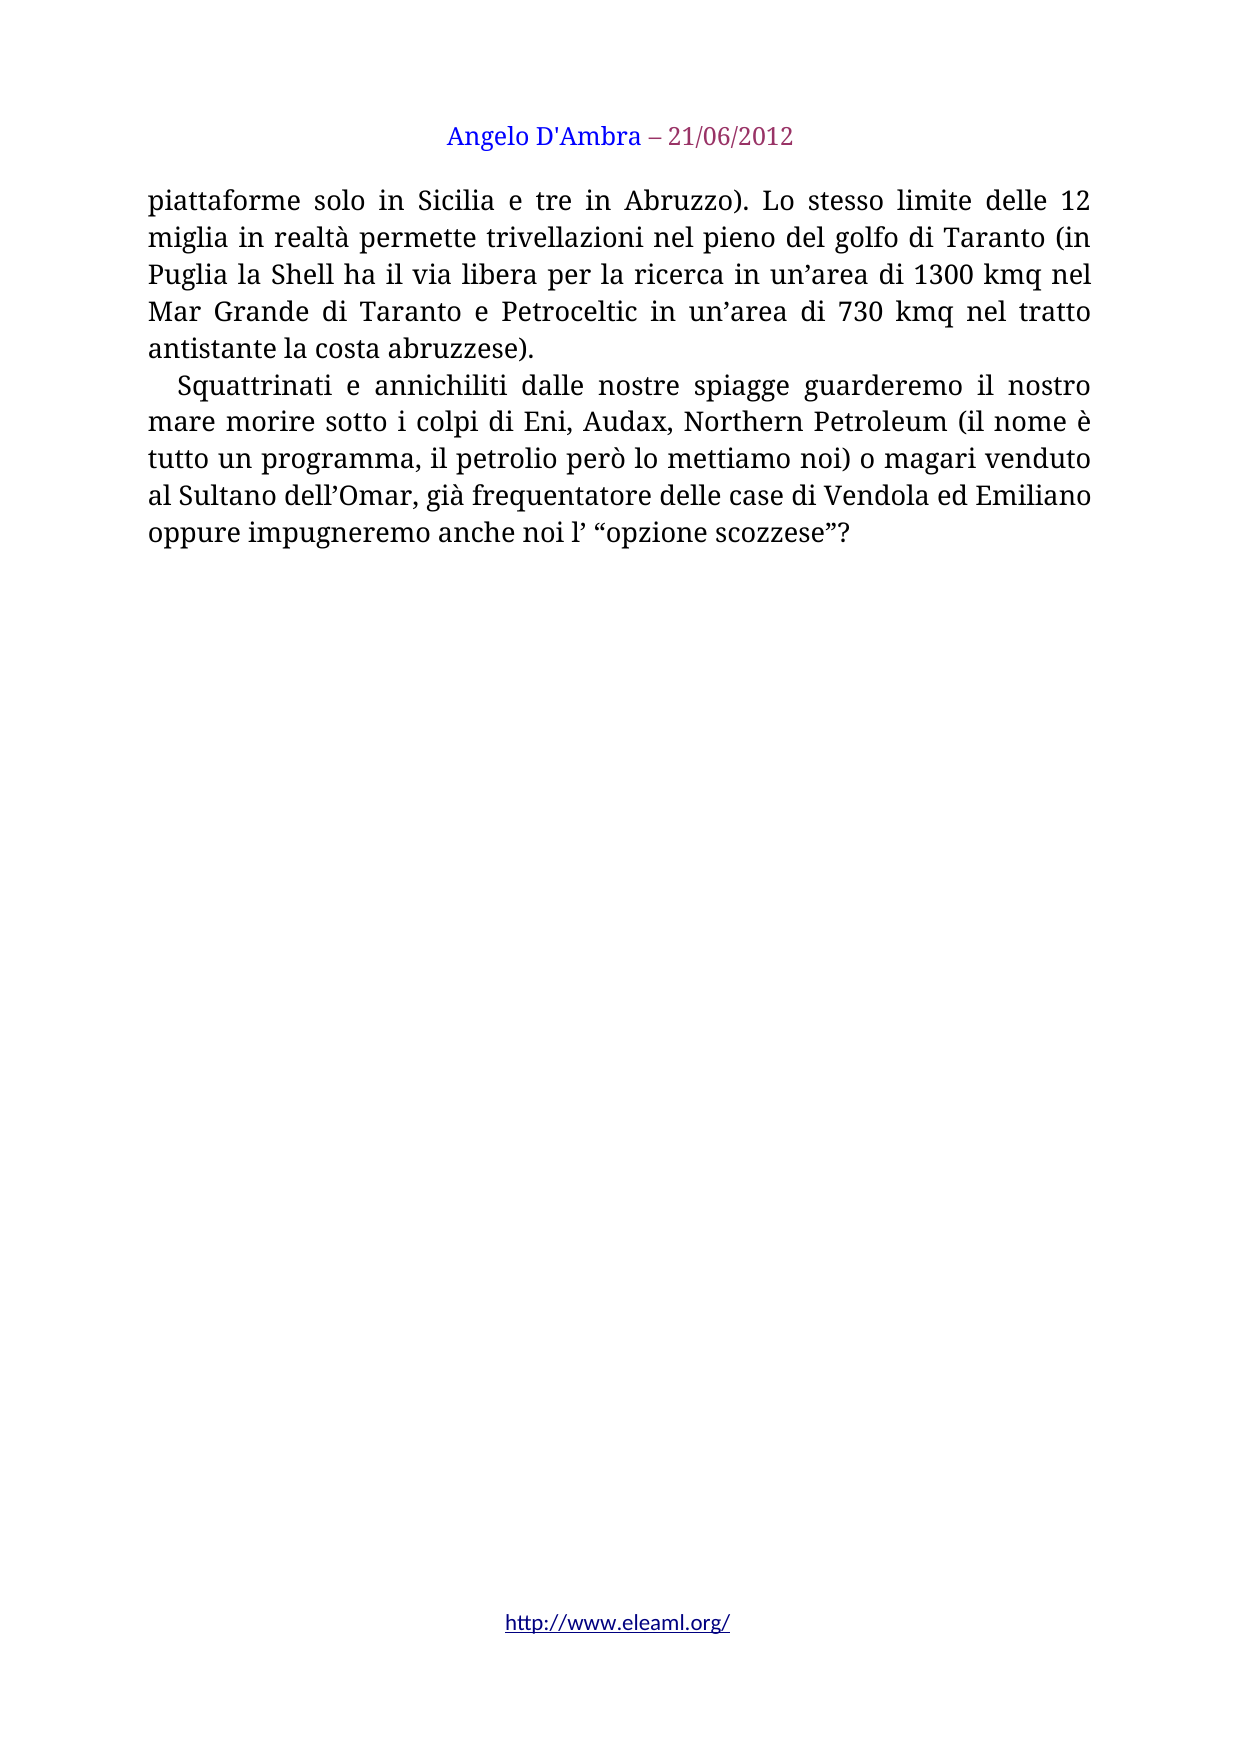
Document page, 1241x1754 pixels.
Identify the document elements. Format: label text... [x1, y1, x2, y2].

text Squattrinati e annichiliti dalle nostre spiagge guarderemo il nostro mare morire sotto i colpi di Eni, Audax, Northern Petroleum (il nome è tutto un programma, il petrolio però lo mettiamo noi) o magari venduto al Sultano dell’Omar, già frequentatore delle case di Vendola ed Emiliano oppure impugneremo anche noi l’ “opzione scozzese”? [148, 366, 1093, 550]
text piattaforme solo in Sicilia e tre in Abruzzo). Lo stesso limite delle 12 miglia in realtà permette trivellazioni nel pieno del golfo di Taranto (in Puglia la Shell ha il via libera per la ricerca in un’area di 1300 kmq nel Mar Grande di Taranto e Petroceltic in un’area di 730 kmq nel tratto antistante la costa abruzzese). [148, 182, 1093, 366]
